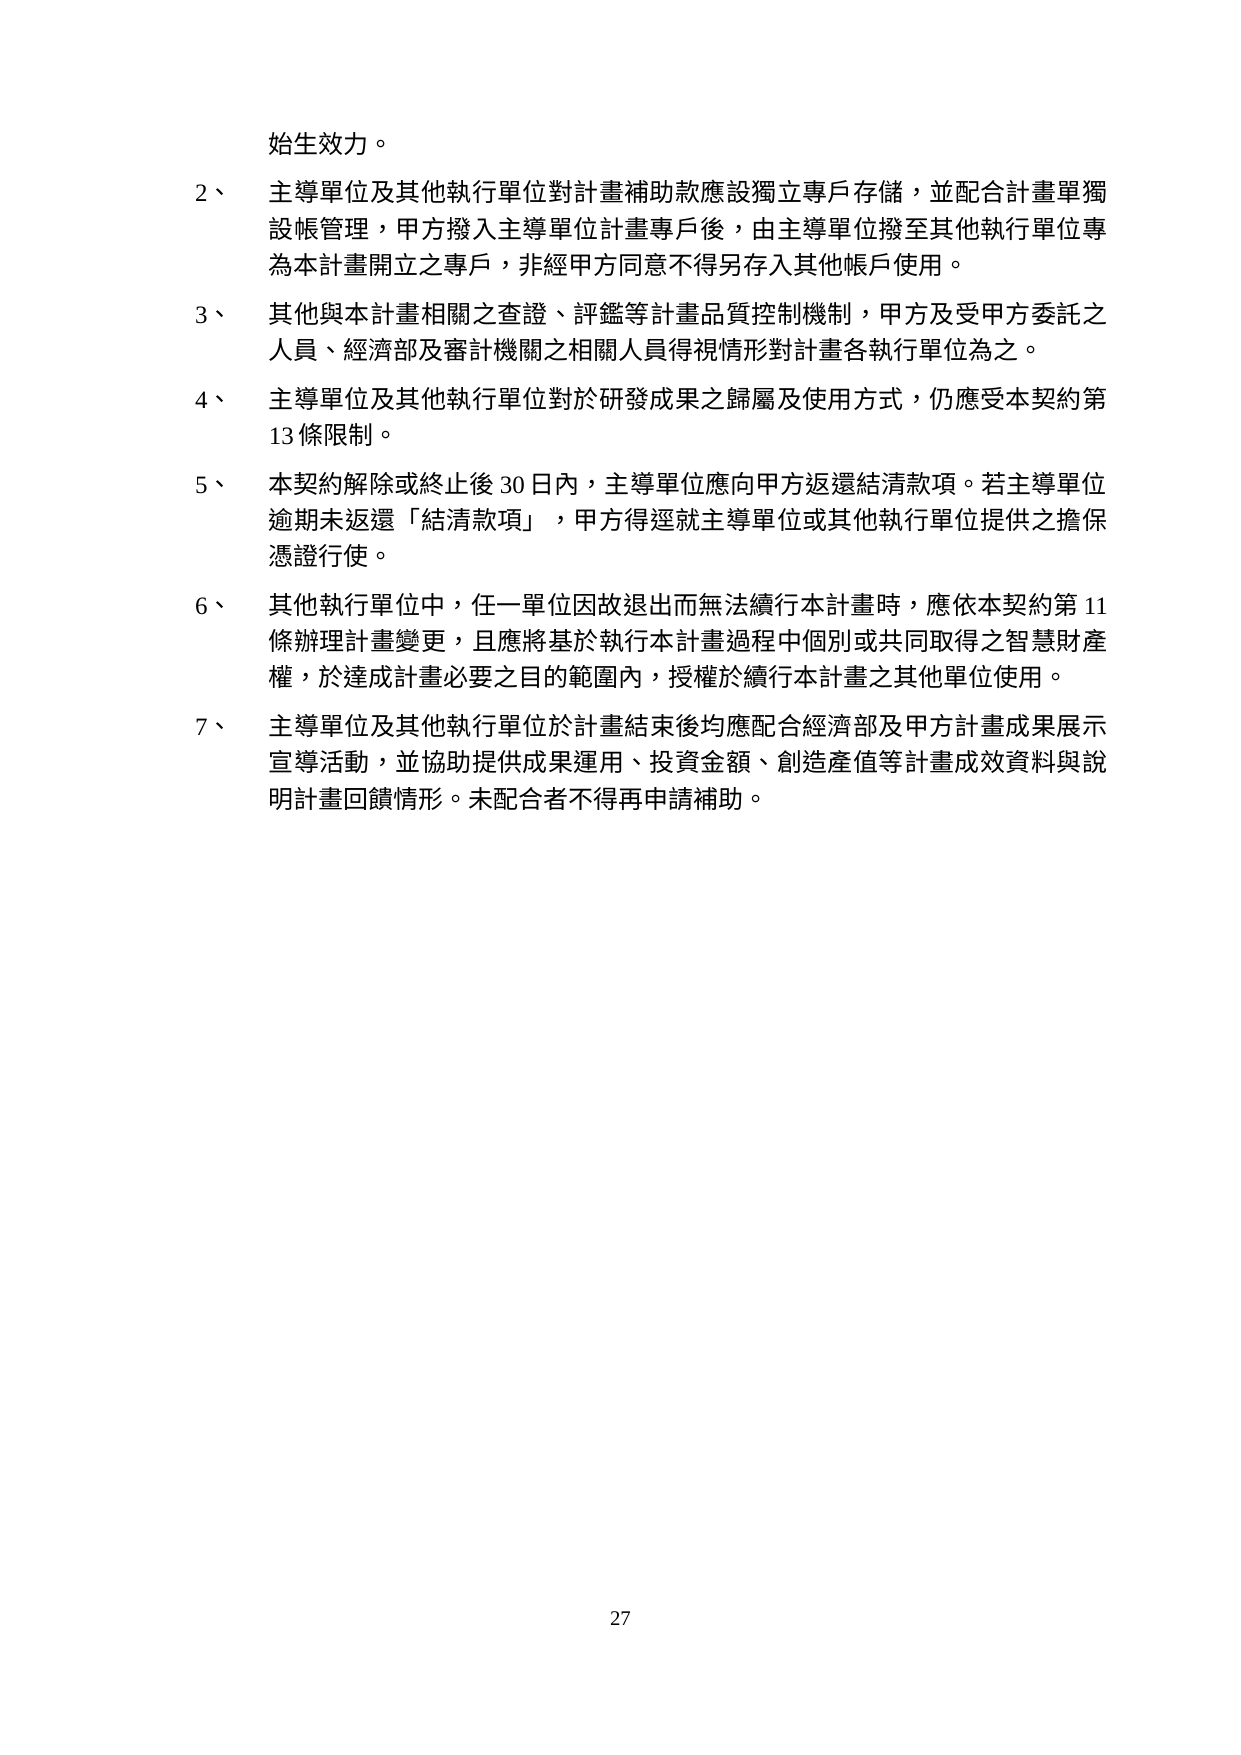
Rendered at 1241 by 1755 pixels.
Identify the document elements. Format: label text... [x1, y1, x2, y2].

list 主導單位及其他執行單位對於研發成果之歸屬及使用方式，仍應受本契約第13條限制。 [195, 379, 1107, 452]
list 始生效力。 [195, 124, 1107, 160]
list 本契約解除或終止後30日內，主導單位應向甲方返還結清款項。若主導單位逾期未返還「結清款項」，甲方得逕就主導單位或其他執行單位提供之擔保憑證行使。 [195, 464, 1107, 573]
list 主導單位及其他執行單位對計畫補助款應設獨立專戶存儲，並配合計畫單獨設帳管理，甲方撥入主導單位計畫專戶後，由主導單位撥至其他執行單位專為本計畫開立之專戶，非經甲方同意不得另存入其他帳戶使用。 [195, 173, 1107, 282]
list 其他執行單位中，任一單位因故退出而無法續行本計畫時，應依本契約第11條辦理計畫變更，且應將基於執行本計畫過程中個別或共同取得之智慧財產權，於達成計畫必要之目的範圍內，授權於續行本計畫之其他單位使用。 [195, 585, 1107, 694]
list 其他與本計畫相關之查證、評鑑等計畫品質控制機制，甲方及受甲方委託之人員、經濟部及審計機關之相關人員得視情形對計畫各執行單位為之。 [195, 294, 1107, 367]
list 主導單位及其他執行單位於計畫結束後均應配合經濟部及甲方計畫成果展示宣導活動，並協助提供成果運用、投資金額、創造產值等計畫成效資料與說明計畫回饋情形。未配合者不得再申請補助。 [195, 707, 1107, 815]
